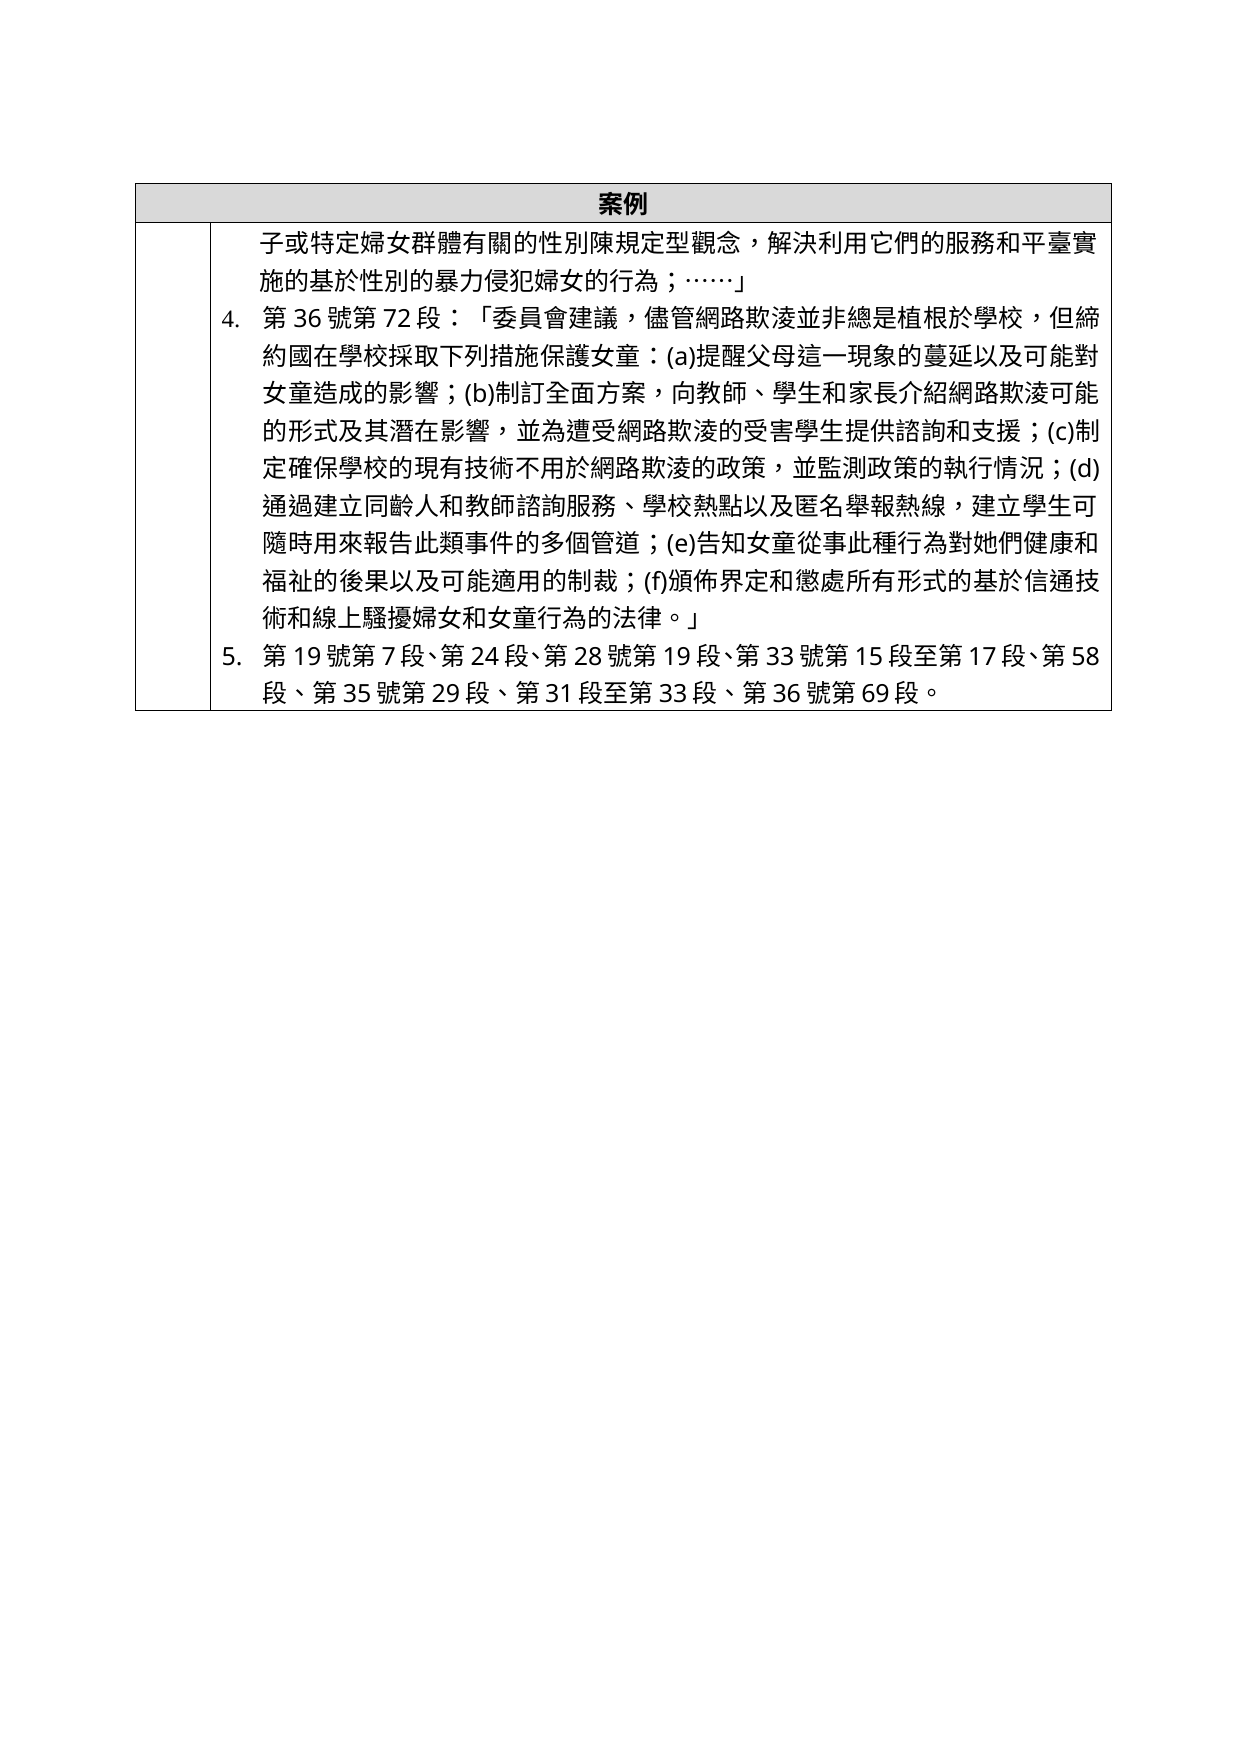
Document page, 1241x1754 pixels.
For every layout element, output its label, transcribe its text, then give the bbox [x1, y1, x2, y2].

table_header 案例 [136, 184, 1111, 222]
table_cell 子或特定婦女群體有關的性別陳規定型觀念，解決利用它們的服務和平臺實施的基於性別的暴力侵犯婦女的行為；……」 第36號第72段：「委員會建議，儘管網路欺淩並非總是植根於學校，但締約國在學校採取下列措施保護女童：(a)提醒父母這一現象的蔓延以及可能對女童造成的影響；(b)制訂全面方案，向教師、學生和家長介紹網路欺淩可能的形式及其潛在影響，並為遭受網路欺淩的受害學生提供諮詢和支援；(c)制定確保學校的現有技術不用於網路欺淩的政策，並監測政策的執行情況；(d)通過建立同齡人和教師諮詢服務、學校熱點以及匿名舉報熱線，建立學生可隨時用來報告此類事件的多個管道；(e)告知女童從事此種行為對她們健康和福祉的後果以及可能適用的制裁；(f)頒佈界定和懲處所有形式的基於信通技術和線上騷擾婦女和女童行為的法律。」 第19號第7段、第24段、第28號第19段、第33號第15段至第17段、第58段、第35號第29段、第31段至第33段、第36號第69段。 [211, 223, 1111, 710]
table_cell [136, 223, 210, 710]
